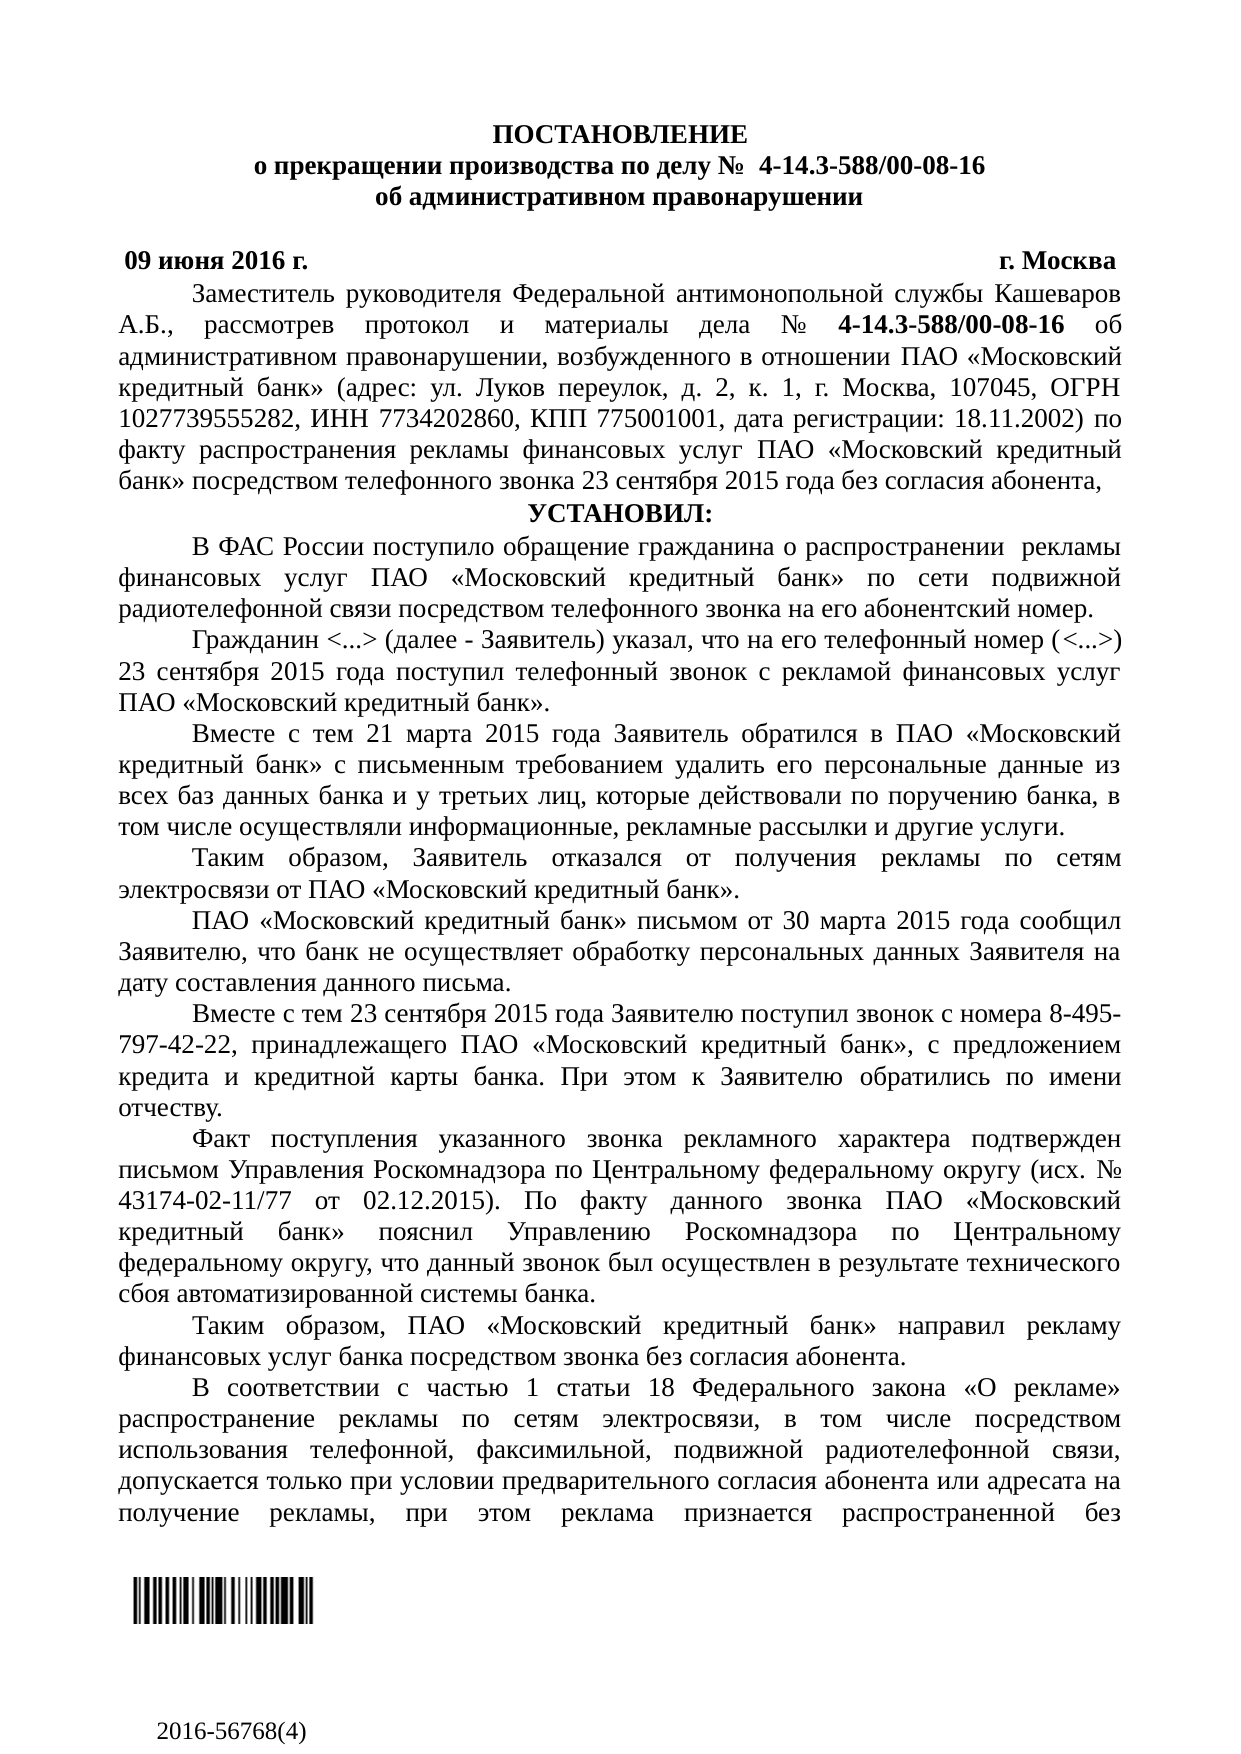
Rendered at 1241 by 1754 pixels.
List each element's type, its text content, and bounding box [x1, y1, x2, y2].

text Вместе с тем 21 марта 2015 года Заявитель обратился в ПАО «Московский кредитный банк» с письменным требованием удалить его персональные данные из всех баз данных банка и у третьих лиц, которые действовали по поручению банка, в том числе осуществляли информационные, рекламные рассылки и другие услуги. [118, 717, 1122, 842]
text Гражданин <...> (далее - Заявитель) указал, что на его телефонный номер (<...>) 23 сентября 2015 года поступил телефонный звонок с рекламой финансовых услуг ПАО «Московский кредитный банк». [118, 623, 1122, 717]
text УСТАНОВИЛ: [118, 497, 1122, 528]
picture [118, 1577, 331, 1624]
text ПОСТАНОВЛЕНИЕ [118, 118, 1122, 149]
text 09 июня 2016 г. г. Москва [118, 244, 1122, 276]
text В соответствии с частью 1 статьи 18 Федерального закона «О рекламе» распространение рекламы по сетям электросвязи, в том числе посредством использования телефонной, факсимильной, подвижной радиотелефонной связи, допускается только при условии предварительного согласия абонента или адресата на получение рекламы, при этом реклама признается распространенной без [118, 1371, 1122, 1527]
text Таким образом, Заявитель отказался от получения рекламы по сетям электросвязи от ПАО «Московский кредитный банк». [118, 842, 1122, 904]
text о прекращении производства по делу № 4-14.3-588/00-08-16 [117, 149, 1122, 180]
text Таким образом, ПАО «Московский кредитный банк» направил рекламу финансовых услуг банка посредством звонка без согласия абонента. [118, 1309, 1122, 1371]
text ПАО «Московский кредитный банк» письмом от 30 марта 2015 года сообщил Заявителю, что банк не осуществляет обработку персональных данных Заявителя на дату составления данного письма. [118, 904, 1122, 997]
text об административном правонарушении [117, 180, 1122, 212]
text Заместитель руководителя Федеральной антимонопольной службы Кашеваров А.Б., рассмотрев протокол и материалы дела № 4-14.3-588/00-08-16 об административном правонарушении, возбужденного в отношении ПАО «Московский кредитный банк» (адрес: ул. Луков переулок, д. 2, к. 1, г. Москва, 107045, ОГРН 1027739555282, ИНН 7734202860, КПП 775001001, дата регистрации: 18.11.2002) по факту распространения рекламы финансовых услуг ПАО «Московский кредитный банк» посредством телефонного звонка 23 сентября 2015 года без согласия абонента, [118, 277, 1122, 495]
text Факт поступления указанного звонка рекламного характера подтвержден письмом Управления Роскомнадзора по Центральному федеральному округу (исх. № 43174-02-11/77 от 02.12.2015). По факту данного звонка ПАО «Московский кредитный банк» пояснил Управлению Роскомнадзора по Центральному федеральному округу, что данный звонок был осуществлен в результате технического сбоя автоматизированной системы банка. [118, 1122, 1122, 1309]
text Вместе с тем 23 сентября 2015 года Заявителю поступил звонок с номера 8-495-797-42-22, принадлежащего ПАО «Московский кредитный банк», с предложением кредита и кредитной карты банка. При этом к Заявителю обратились по имени отчеству. [118, 997, 1122, 1122]
text В ФАС России поступило обращение гражданина о распространении рекламы финансовых услуг ПАО «Московский кредитный банк» по сети подвижной радиотелефонной связи посредством телефонного звонка на его абонентский номер. [118, 530, 1122, 623]
